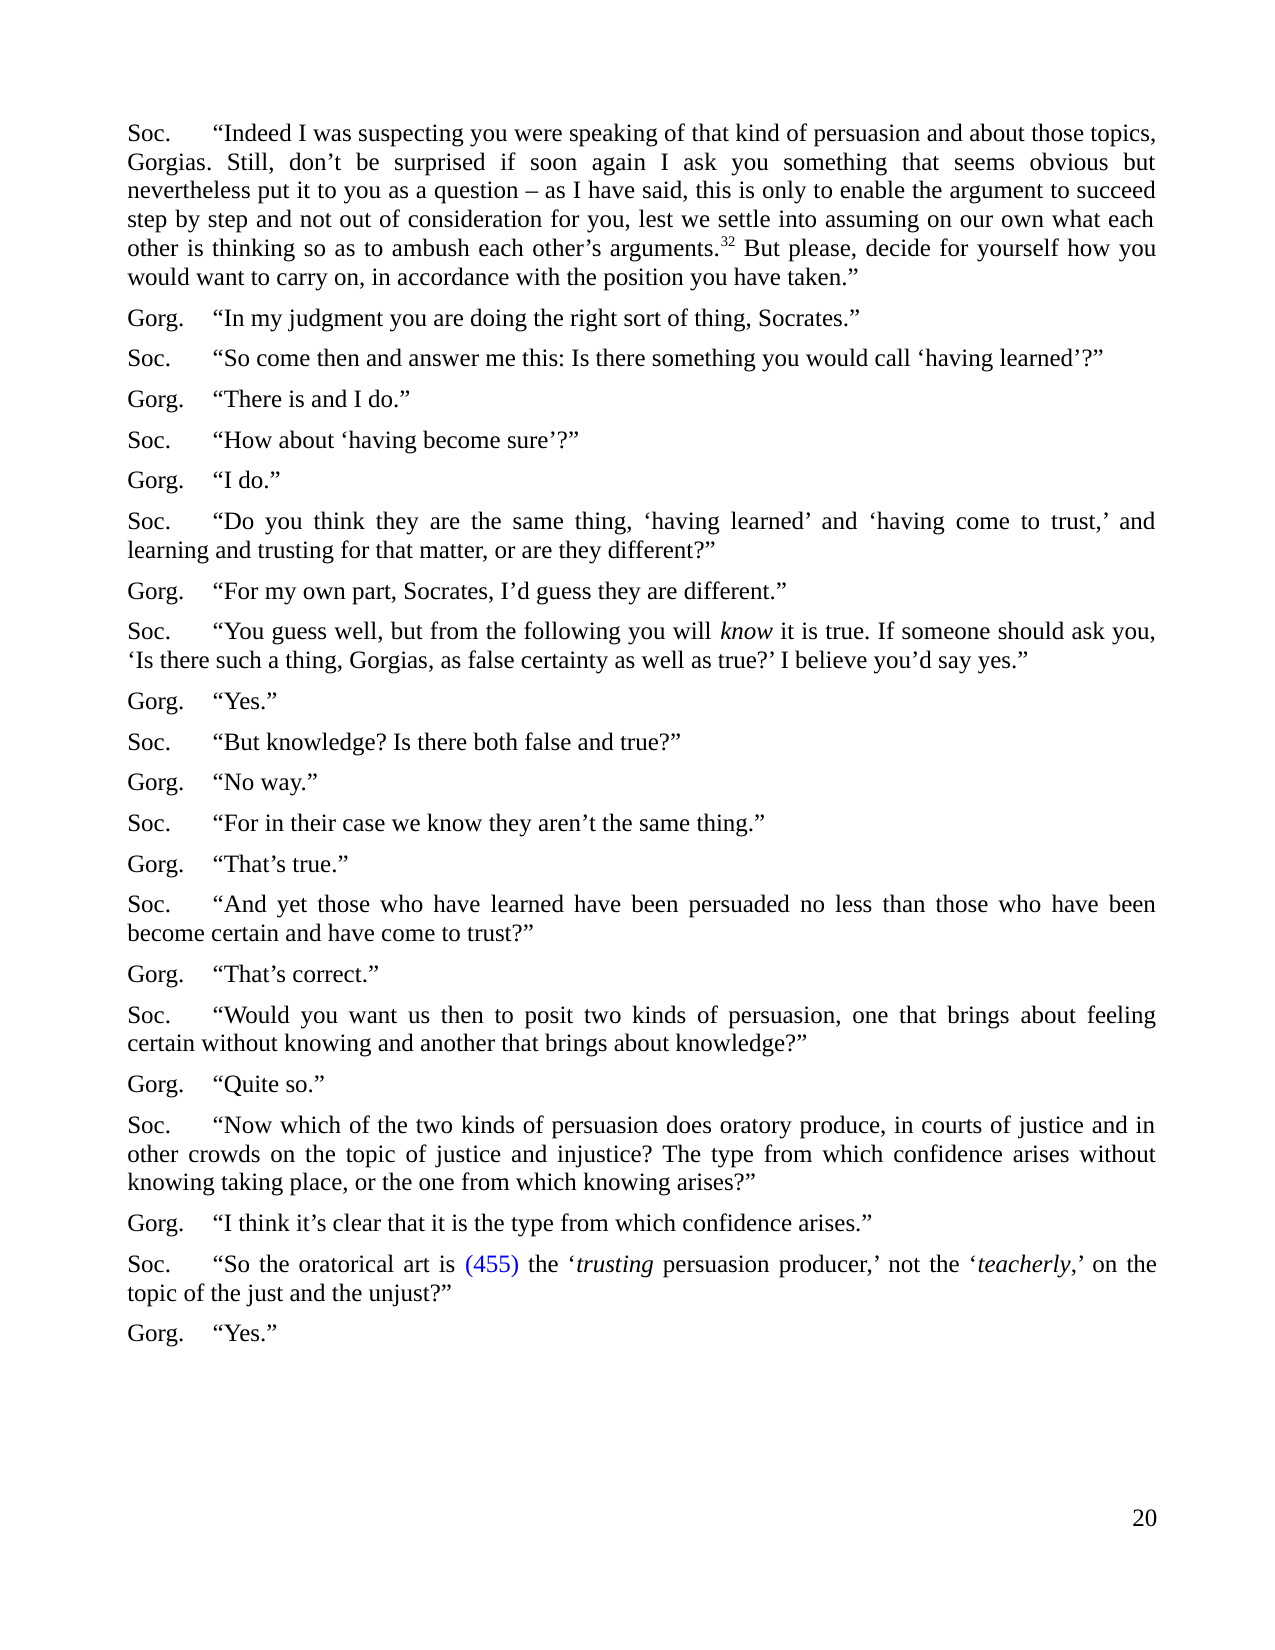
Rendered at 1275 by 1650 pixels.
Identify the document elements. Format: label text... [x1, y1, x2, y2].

text Soc. “Now which of the two kinds of persuasion does oratory produce, in courts of justice and in other crowds on the topic of justice and injustice? The type from which confidence arises without knowing taking place, or the one from which knowing arises?” [127, 1110, 1157, 1196]
text Gorg. “Quite so.” [127, 1069, 1157, 1098]
text Soc. “You guess well, but from the following you will know it is true. If someone should ask you, ‘Is there such a thing, Gorgias, as false certainty as well as true?’ I believe you’d say yes.” [127, 616, 1157, 674]
text Gorg. “For my own part, Socrates, I’d guess they are different.” [127, 576, 1157, 604]
text Gorg. “Yes.” [127, 686, 1157, 715]
text Soc. “So come then and answer me this: Is there something you would call ‘having learned’?” [127, 343, 1157, 372]
text Soc. “How about ‘having become sure’?” [127, 425, 1157, 453]
text Gorg. “In my judgment you are doing the right sort of thing, Socrates.” [127, 303, 1157, 331]
text Soc. “Indeed I was suspecting you were speaking of that kind of persuasion and about those topics, Gorgias. Still, don’t be surprised if soon again I ask you something that seems obvious but nevertheless put it to you as a question – as I have said, this is only to enable the argument to succeed step by step and not out of consideration for you, lest we settle into assuming on our own what each other is thinking so as to ambush each other’s arguments. But please, decide for yourself how you would want to carry on, in accordance with the position you have taken.” [127, 118, 1157, 291]
text Soc. “So the oratorical art is (455) the ‘trusting persuasion producer,’ not the ‘teacherly,’ on the topic of the just and the unjust?” [127, 1249, 1157, 1306]
text Gorg. “There is and I do.” [127, 384, 1157, 413]
text Soc. “And yet those who have learned have been persuaded no less than those who have been become certain and have come to trust?” [127, 889, 1157, 947]
text Gorg. “No way.” [127, 767, 1157, 796]
text Soc. “But knowledge? Is there both false and true?” [127, 727, 1157, 755]
text Gorg. “I think it’s clear that it is the type from which confidence arises.” [127, 1208, 1157, 1237]
text Soc. “Would you want us then to posit two kinds of persuasion, one that brings about feeling certain without knowing and another that brings about knowledge?” [127, 1000, 1157, 1057]
text Gorg. “That’s true.” [127, 849, 1157, 878]
text Soc. “Do you think they are the same thing, ‘having learned’ and ‘having come to trust,’ and learning and trusting for that matter, or are they different?” [127, 506, 1157, 564]
text Gorg. “Yes.” [127, 1318, 1157, 1347]
text Gorg. “That’s correct.” [127, 959, 1157, 988]
text Soc. “For in their case we know they aren’t the same thing.” [127, 808, 1157, 837]
text Gorg. “I do.” [127, 466, 1157, 494]
